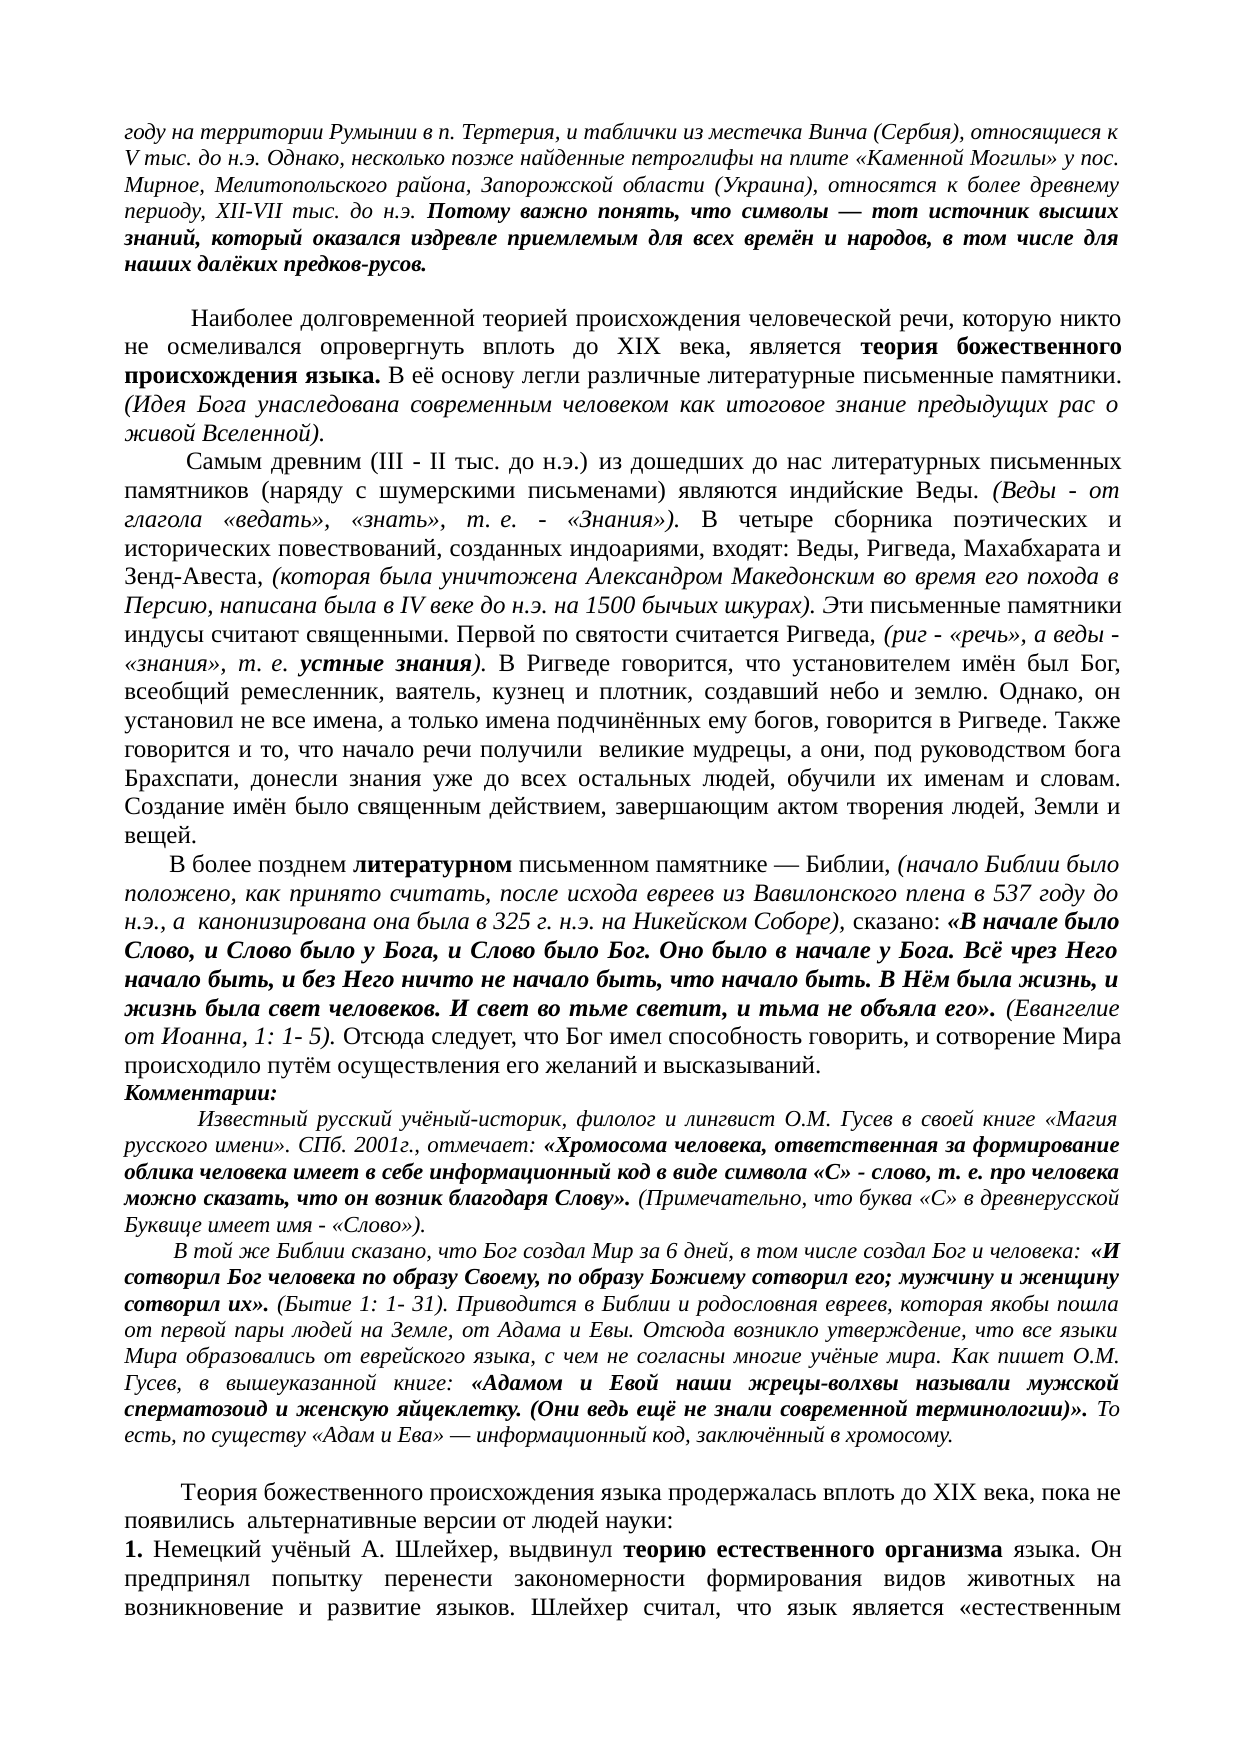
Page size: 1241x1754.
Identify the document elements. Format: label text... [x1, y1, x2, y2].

list 1. Немецкий учёный А. Шлейхер, выдвинул теорию естественного организма языка. Он предпринял попытку перенести закономерности формирования видов животных на возникновение и развитие языков. Шлейхер считал, что язык является «естественным [124, 1534, 1122, 1620]
list Известный русский учёный-историк, филолог и лингвист О.М. Гусев в своей книге «Магия русского имени». СПб. 2001г., отмечает: «Хромосома человека, ответственная за формирование облика человека имеет в себе информационный код в виде символа «С» - слово, т. е. про человека можно сказать, что он возник благодаря Слову». (Примечательно, что буква «С» в древнерусской Буквице имеет имя - «Слово»). [124, 1105, 1122, 1237]
list Самым древним (III - II тыс. до н.э.) из дошедших до нас литературных письменных памятников (наряду с шумерскими письменами) являются индийские Веды. (Веды - от глагола «ведать», «знать», т. е. - «Знания»). В четыре сборника поэтических и исторических повествований, созданных индоариями, входят: Веды, Ригведа, Махабхарата и Зенд-Авеста, (которая была уничтожена Александром Македонским во время его похода в Персию, написана была в IV веке до н.э. на 1500 бычьих шкурах). Эти письменные памятники индусы считают священными. Первой по святости считается Ригведа, (риг - «речь», а веды - «знания», т. е. устные знания). В Ригведе говорится, что установителем имён был Бог, всеобщий ремесленник, ваятель, кузнец и плотник, создавший небо и землю. Однако, он установил не все имена, а только имена подчинённых ему богов, говорится в Ригведе. Также говорится и то, что начало речи получили великие мудрецы, а они, под руководством бога Брахспати, донесли знания уже до всех остальных людей, обучили их именам и словам. Создание имён было священным действием, завершающим актом творения людей, Земли и вещей. [124, 446, 1122, 849]
list Наиболее долговременной теорией происхождения человеческой речи, которую никто не осмеливался опровергнуть вплоть до XIX века, является теория божественного происхождения языка. В её основу легли различные литературные письменные памятники. (Идея Бога унаследована современным человеком как итоговое знание предыдущих рас о живой Вселенной). [124, 303, 1122, 446]
list Комментарии: [124, 1079, 1122, 1105]
list году на территории Румынии в п. Тертерия, и таблички из местечка Винча (Сербия), относящиеся к V тыс. до н.э. Однако, несколько позже найденные петроглифы на плите «Каменной Могилы» у пос. Мирное, Мелитопольского района, Запорожской области (Украина), относятся к более древнему периоду, XII-VII тыс. до н.э. Потому важно понять, что символы — тот источник высших знаний, который оказался издревле приемлемым для всех времён и народов, в том числе для наших далёких предков-русов. [124, 118, 1122, 276]
list Теория божественного происхождения языка продержалась вплоть до XIX века, пока не появились альтернативные версии от людей науки: [124, 1477, 1122, 1534]
list В более позднем литературном письменном памятнике — Библии, (начало Библии было положено, как принято считать, после исхода евреев из Вавилонского плена в 537 году до н.э., а канонизирована она была в 325 г. н.э. на Никейском Соборе), сказано: «В начале было Слово, и Слово было у Бога, и Слово было Бог. Оно было в начале у Бога. Всё чрез Него начало быть, и без Него ничто не начало быть, что начало быть. В Нём была жизнь, и жизнь была свет человеков. И свет во тьме светит, и тьма не объяла его». (Евангелие от Иоанна, 1: 1- 5). Отсюда следует, что Бог имел способность говорить, и сотворение Мира происходило путём осуществления его желаний и высказываний. [124, 849, 1122, 1079]
list В той же Библии сказано, что Бог создал Мир за 6 дней, в том числе создал Бог и человека: «И сотворил Бог человека по образу Своему, по образу Божиему сотворил его; мужчину и женщину сотворил их». (Бытие 1: 1- 31). Приводится в Библии и родословная евреев, которая якобы пошла от первой пары людей на Земле, от Адама и Евы. Отсюда возникло утверждение, что все языки Мира образовались от еврейского языка, с чем не согласны многие учёные мира. Как пишет О.М. Гусев, в вышеуказанной книге: «Адамом и Евой наши жрецы-волхвы называли мужской сперматозоид и женскую яйцеклетку. (Они ведь ещё не знали современной терминологии)». То есть, по существу «Адам и Ева» — информационный код, заключённый в хромосому. [124, 1237, 1122, 1448]
